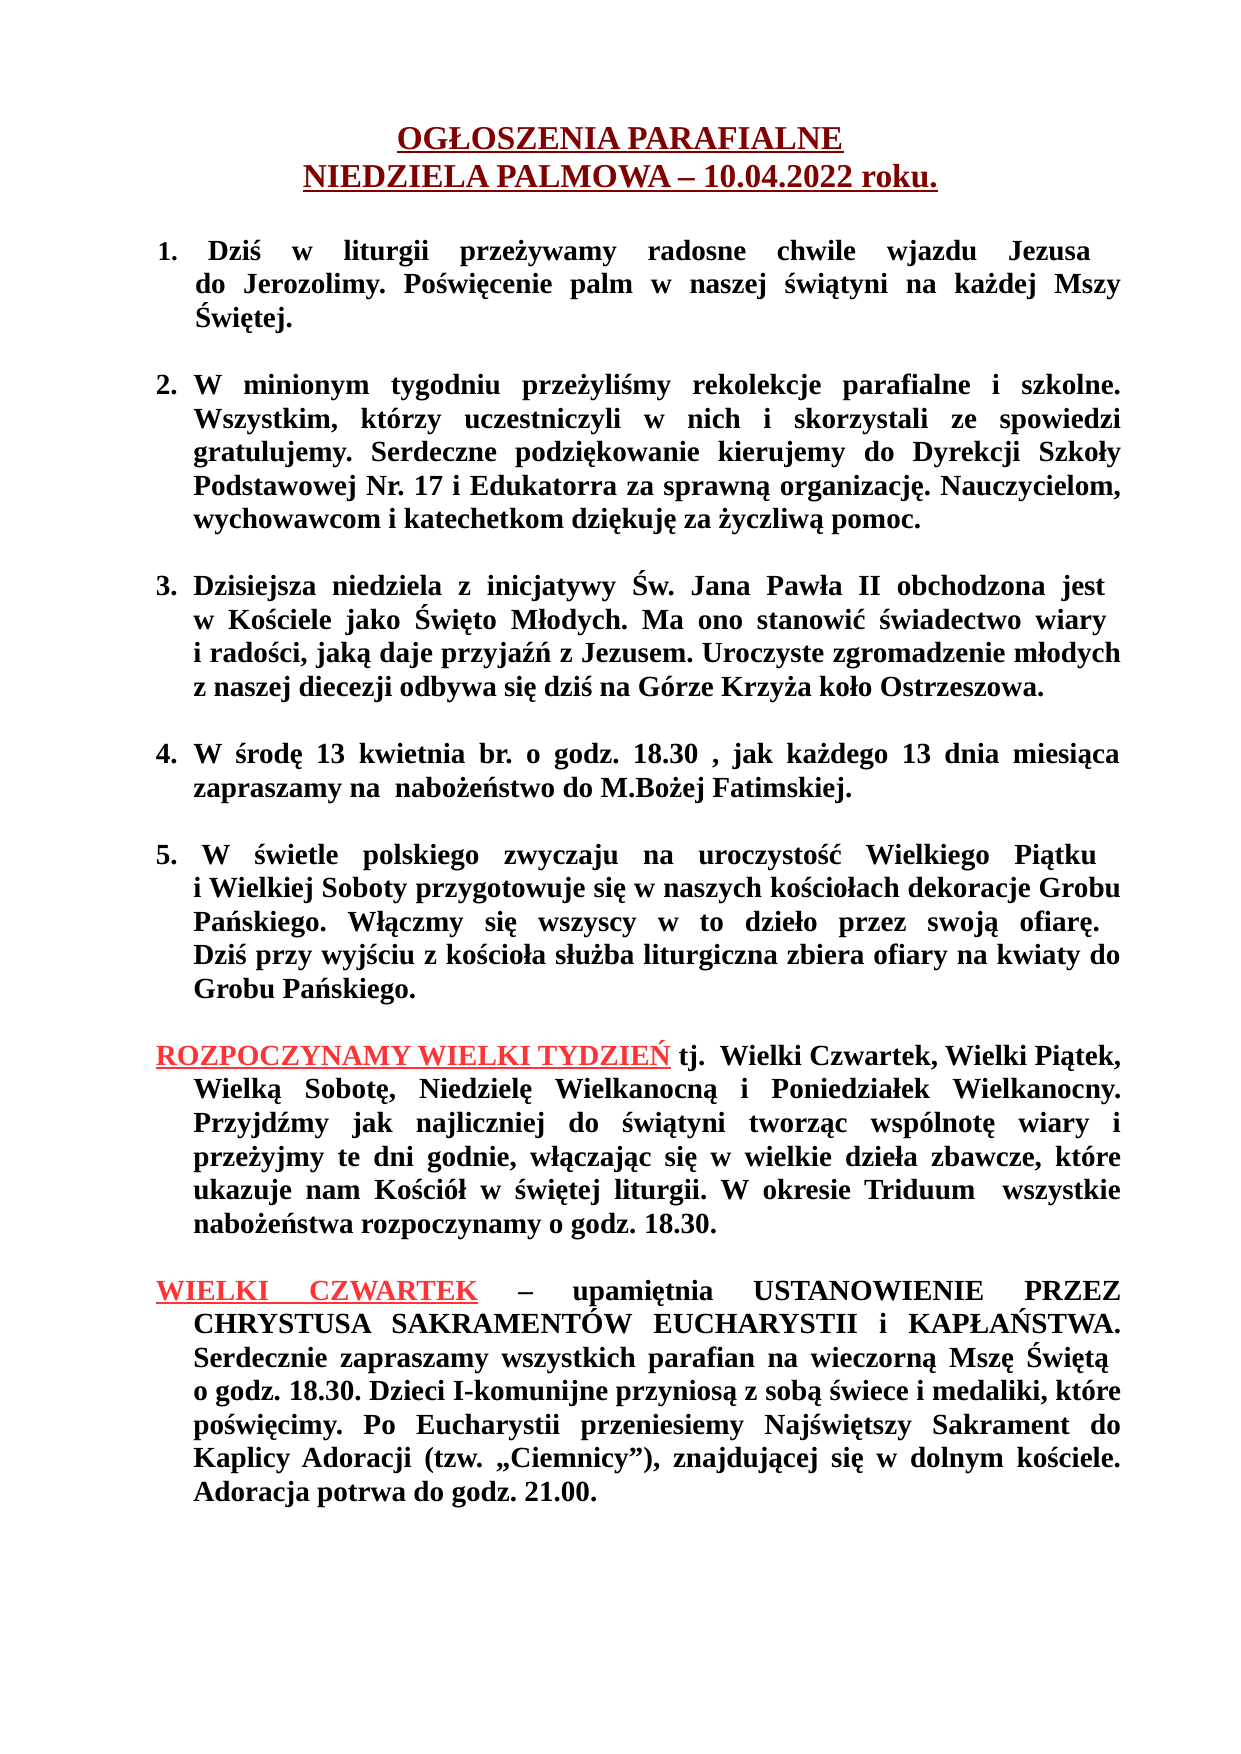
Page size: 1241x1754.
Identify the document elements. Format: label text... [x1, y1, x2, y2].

list W minionym tygodniu przeżyliśmy rekolekcje parafialne i szkolne. Wszystkim, którzy uczestniczyli w nich i skorzystali ze spowiedzi gratulujemy. Serdeczne podziękowanie kierujemy do Dyrekcji Szkoły Podstawowej Nr. 17 i Edukatorra za sprawną organizację. Nauczycielom, wychowawcom i katechetkom dziękuję za życzliwą pomoc. [156, 367, 1122, 535]
text WIELKI CZWARTEK – upamiętnia USTANOWIENIE PRZEZ CHRYSTUSA SAKRAMENTÓW EUCHARYSTII i KAPŁAŃSTWA. Serdecznie zapraszamy wszystkich parafian na wieczorną Mszę Świętą o godz. 18.30. Dzieci I-komunijne przyniosą z sobą świece i medaliki, które poświęcimy. Po Eucharystii przeniesiemy Najświętszy Sakrament do Kaplicy Adoracji (tzw. „Ciemnicy”), znajdującej się w dolnym kościele. Adoracja potrwa do godz. 21.00. [156, 1273, 1122, 1508]
list Dzisiejsza niedziela z inicjatywy Św. Jana Pawła II obchodzona jest w Kościele jako Święto Młodych. Ma ono stanowić świadectwo wiary i radości, jaką daje przyjaźń z Jezusem. Uroczyste zgromadzenie młodych z naszej diecezji odbywa się dziś na Górze Krzyża koło Ostrzeszowa. [156, 568, 1122, 703]
text ROZPOCZYNAMY WIELKI TYDZIEŃ tj. Wielki Czwartek, Wielki Piątek, Wielką Sobotę, Niedzielę Wielkanocną i Poniedziałek Wielkanocny. Przyjdźmy jak najliczniej do świątyni tworząc wspólnotę wiary i przeżyjmy te dni godnie, włączając się w wielkie dzieła zbawcze, które ukazuje nam Kościół w świętej liturgii. W okresie Triduum wszystkie nabożeństwa rozpoczynamy o godz. 18.30. [156, 1038, 1122, 1239]
list W środę 13 kwietnia br. o godz. 18.30 , jak każdego 13 dnia miesiąca zapraszamy na nabożeństwo do M.Bożej Fatimskiej. [156, 736, 1122, 803]
text OGŁOSZENIA PARAFIALNE [118, 118, 1122, 156]
text 5. W świetle polskiego zwyczaju na uroczystość Wielkiego Piątku i Wielkiej Soboty przygotowuje się w naszych kościołach dekoracje Grobu Pańskiego. Włączmy się wszyscy w to dzieło przez swoją ofiarę. Dziś przy wyjściu z kościoła służba liturgiczna zbiera ofiary na kwiaty do Grobu Pańskiego. [156, 837, 1122, 1004]
text NIEDZIELA PALMOWA – 10.04.2022 roku. [118, 156, 1122, 195]
text 1. Dziś w liturgii przeżywamy radosne chwile wjazdu Jezusa do Jerozolimy. Poświęcenie palm w naszej świątyni na każdej Mszy Świętej. [157, 233, 1122, 334]
